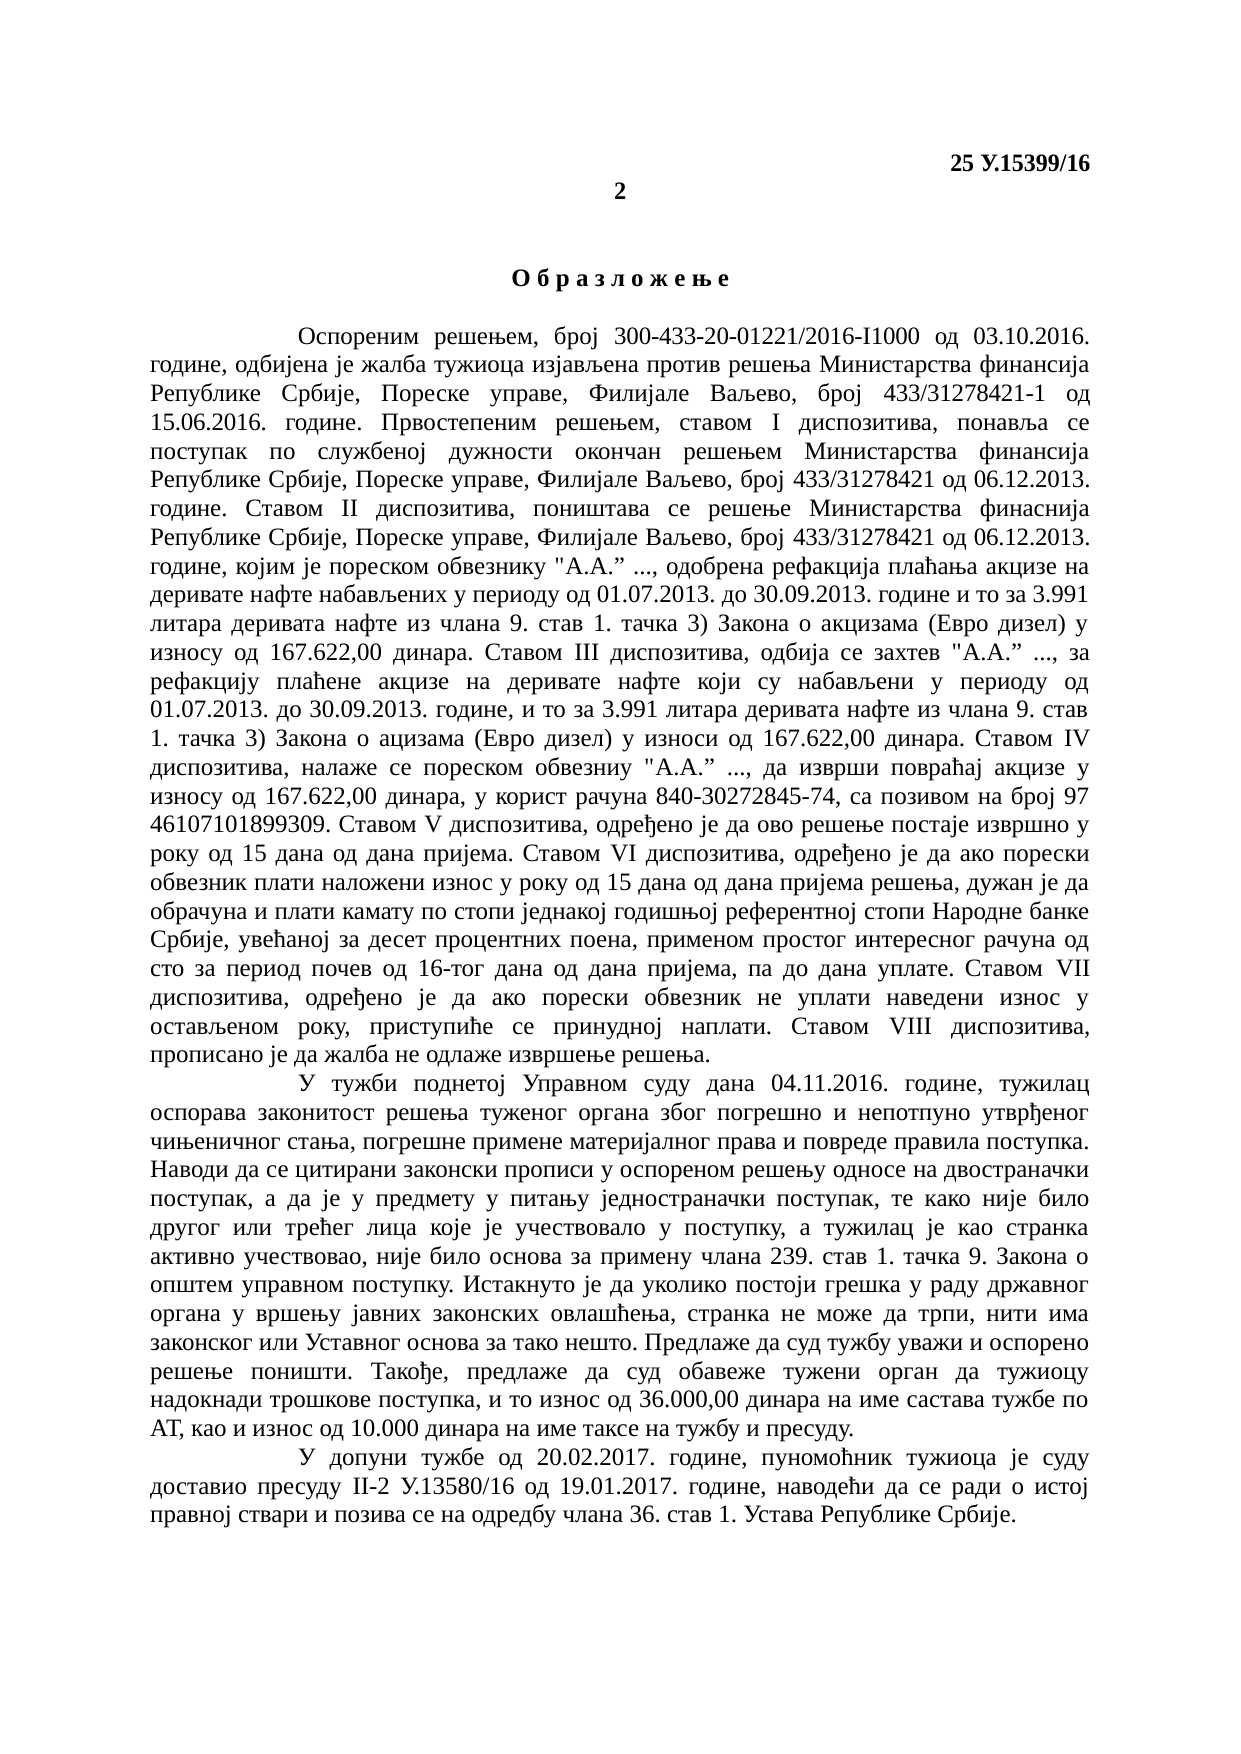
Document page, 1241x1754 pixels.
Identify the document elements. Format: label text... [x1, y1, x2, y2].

text У тужби поднетој Управном суду дана 04.11.2016. године, тужилац оспорава законитост решења туженог органа због погрешно и непотпуно утврђеног чињеничног стања, погрешне примене материјалног права и повреде правила поступка. Наводи да се цитирани законски прописи у оспореном решењу односе на двостраначки поступак, а да је у предмету у питању једностраначки поступак, те како није било другог или трећег лица које је учествовало у поступку, а тужилац је као странка активно учествовао, није било основа за примену члана 239. став 1. тачка 9. Закона о општем управном поступку. Истакнуто је да уколико постоји грешка у раду државног органа у вршењу јавних законских овлашћења, странка не може да трпи, нити има законског или Уставног основа за тако нешто. Предлаже да суд тужбу уважи и оспорено решење поништи. Такође, предлаже да суд обавеже тужени орган да тужиоцу надокнади трошкове поступка, и то износ од 36.000,00 динара на име састава тужбе по АТ, као и износ од 10.000 динара на име таксе на тужбу и пресуду. [150, 1068, 1090, 1442]
text Оспореним решењем, број 300-433-20-01221/2016-I1000 од 03.10.2016. године, одбијена је жалба тужиоца изјављена против решења Министарства финансија Републике Србије, Пореске управе, Филијале Ваљево, број 433/31278421-1 од 15.06.2016. године. Првостепеним решењем, ставом I диспозитива, понавља се поступак по службеној дужности окончан решењем Министарства финансија Републике Србије, Пореске управе, Филијале Ваљево, број 433/31278421 од 06.12.2013. године. Ставом II диспозитива, поништава се решење Министарства финаснија Републике Србије, Пореске управе, Филијале Ваљево, број 433/31278421 од 06.12.2013. године, којим је пореском обвезнику "А.А.” ..., одобрена рефакција плаћања акцизе на деривате нафте набављених у периоду од 01.07.2013. до 30.09.2013. године и то за 3.991 литара деривата нафте из члана 9. став 1. тачка 3) Закона о акцизама (Евро дизел) у износу од 167.622,00 динара. Ставом III диспозитива, одбија се захтев "А.А.” ..., за рефакцију плаћене акцизе на деривате нафте који су набављени у периоду од 01.07.2013. до 30.09.2013. године, и то за 3.991 литара деривата нафте из члана 9. став 1. тачка 3) Закона о ацизама (Евро дизел) у износи од 167.622,00 динара. Ставом IV диспозитива, налаже се пореском обвезниу "А.А.” ..., да изврши повраћај акцизе у износу од 167.622,00 динара, у корист рачуна 840-30272845-74, са позивом на број 97 46107101899309. Ставом V диспозитива, одређено је да ово решење постаје извршно у року од 15 дана од дана пријема. Ставом VI диспозитива, одређено је да ако порески обвезник плати наложени износ у року од 15 дана од дана пријема решења, дужан је да обрачуна и плати камату по стопи једнакој годишњој референтној стопи Народне банке Србије, увећаној за десет процентних поена, применом простог интересног рачуна од сто за период почев од 16-тог дана од дана пријема, па до дана уплате. Ставом VII диспозитива, одређено је да ако порески обвезник не уплати наведени износ у остављеном року, приступиће се принудној наплати. Ставом VIII диспозитива, прописано је да жалба не одлаже извршење решења. [150, 321, 1090, 1068]
text О б р а з л о ж е њ е [150, 263, 1090, 292]
text У допуни тужбе од 20.02.2017. године, пуномоћник тужиоца је суду доставио пресуду II-2 У.13580/16 од 19.01.2017. године, наводећи да се ради о истој правној ствари и позива се на одредбу члана 36. став 1. Устава Републике Србије. [150, 1442, 1090, 1528]
